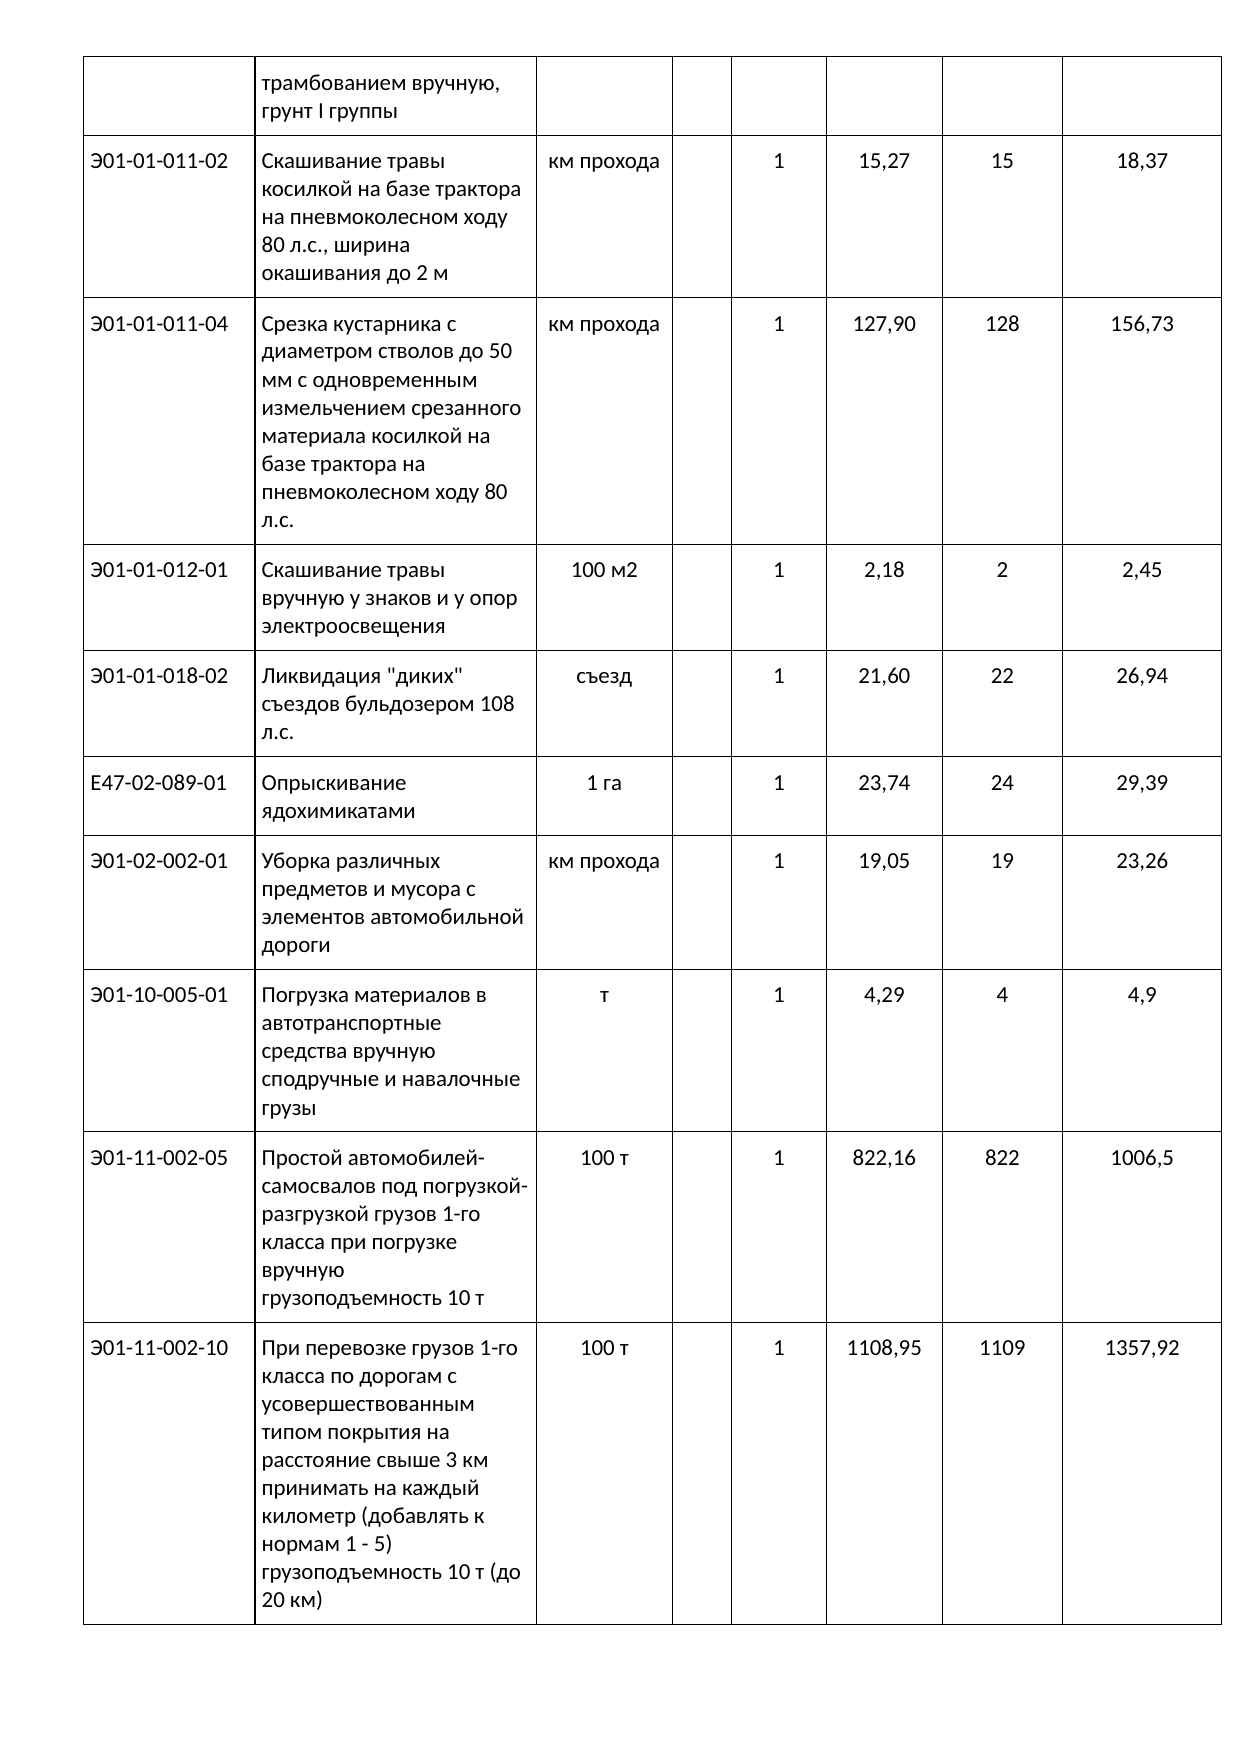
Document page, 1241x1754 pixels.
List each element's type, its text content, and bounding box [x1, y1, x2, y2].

table_cell 1 [732, 970, 826, 1131]
table_cell Е47-02-089-01 [84, 757, 254, 834]
table_cell 128 [943, 298, 1062, 543]
table_cell Скашивание травы вручную у знаков и у опор электроосвещения [256, 545, 536, 650]
table_cell 4 [943, 970, 1062, 1131]
table_cell [537, 57, 672, 134]
table_cell 822,16 [827, 1132, 942, 1322]
table_cell 1 [732, 298, 826, 543]
table_cell Э01-01-011-04 [84, 298, 254, 543]
table_cell Срезка кустарника с диаметром стволов до 50 мм с одновременным измельчением срезанного материала косилкой на базе трактора на пневмоколесном ходу 80 л.с. [256, 298, 536, 543]
table_cell [673, 1132, 731, 1322]
table_cell 2 [943, 545, 1062, 650]
table_cell 2,18 [827, 545, 942, 650]
table_cell Простой автомобилей-самосвалов под погрузкой-разгрузкой грузов 1-го класса при погрузке вручную грузоподъемность 10 т [256, 1132, 536, 1322]
table_cell Э01-01-011-02 [84, 136, 254, 297]
table_cell [673, 651, 731, 756]
table_cell 1006,5 [1063, 1132, 1221, 1322]
table_cell 15,27 [827, 136, 942, 297]
table_cell т [537, 970, 672, 1131]
table_cell [84, 57, 254, 134]
table_cell 127,90 [827, 298, 942, 543]
table_cell [1063, 57, 1221, 134]
table_cell 100 т [537, 1323, 672, 1624]
table_cell 2,45 [1063, 545, 1221, 650]
table_cell [673, 970, 731, 1131]
table_cell трамбованием вручную, грунт I группы [256, 57, 536, 134]
table_cell 23,74 [827, 757, 942, 834]
table_cell 1109 [943, 1323, 1062, 1624]
table_cell съезд [537, 651, 672, 756]
table_cell 29,39 [1063, 757, 1221, 834]
table_cell км прохода [537, 136, 672, 297]
table_cell 21,60 [827, 651, 942, 756]
table_cell 156,73 [1063, 298, 1221, 543]
table_cell 22 [943, 651, 1062, 756]
table_cell [732, 57, 826, 134]
table_cell 100 м2 [537, 545, 672, 650]
table_cell [673, 1323, 731, 1624]
table_cell 4,9 [1063, 970, 1221, 1131]
table_cell Э01-11-002-05 [84, 1132, 254, 1322]
table_cell Э01-02-002-01 [84, 836, 254, 969]
table_cell км прохода [537, 836, 672, 969]
table_cell 1 [732, 836, 826, 969]
table_cell 100 т [537, 1132, 672, 1322]
table_cell 822 [943, 1132, 1062, 1322]
table_cell 4,29 [827, 970, 942, 1131]
table_cell км прохода [537, 298, 672, 543]
table_cell 18,37 [1063, 136, 1221, 297]
table_cell 24 [943, 757, 1062, 834]
table_cell Погрузка материалов в автотранспортные средства вручную сподручные и навалочные грузы [256, 970, 536, 1131]
table_cell [673, 298, 731, 543]
table_cell 23,26 [1063, 836, 1221, 969]
table_cell 1 га [537, 757, 672, 834]
table_cell Опрыскивание ядохимикатами [256, 757, 536, 834]
table_cell 1 [732, 651, 826, 756]
table_cell 1 [732, 545, 826, 650]
table_cell [673, 136, 731, 297]
table_cell Э01-11-002-10 [84, 1323, 254, 1624]
table_cell Скашивание травы косилкой на базе трактора на пневмоколесном ходу 80 л.с., ширина окашивания до 2 м [256, 136, 536, 297]
table_cell 1108,95 [827, 1323, 942, 1624]
table_cell Ликвидация "диких" съездов бульдозером 108 л.с. [256, 651, 536, 756]
table_cell 1 [732, 1132, 826, 1322]
table_cell [673, 836, 731, 969]
table_cell [673, 57, 731, 134]
table_cell 19 [943, 836, 1062, 969]
table_cell 1357,92 [1063, 1323, 1221, 1624]
table_cell [943, 57, 1062, 134]
table_cell При перевозке грузов 1-го класса по дорогам с усовершествованным типом покрытия на расстояние свыше 3 км принимать на каждый километр (добавлять к нормам 1 - 5) грузоподъемность 10 т (до 20 км) [256, 1323, 536, 1624]
table_cell 1 [732, 757, 826, 834]
table_cell [673, 757, 731, 834]
table_cell Э01-01-018-02 [84, 651, 254, 756]
table_cell Э01-10-005-01 [84, 970, 254, 1131]
table_cell Э01-01-012-01 [84, 545, 254, 650]
table_cell Уборка различных предметов и мусора с элементов автомобильной дороги [256, 836, 536, 969]
table_cell [827, 57, 942, 134]
table_cell [673, 545, 731, 650]
table_cell 26,94 [1063, 651, 1221, 756]
table_cell 1 [732, 1323, 826, 1624]
table_cell 19,05 [827, 836, 942, 969]
table_cell 15 [943, 136, 1062, 297]
table_cell 1 [732, 136, 826, 297]
